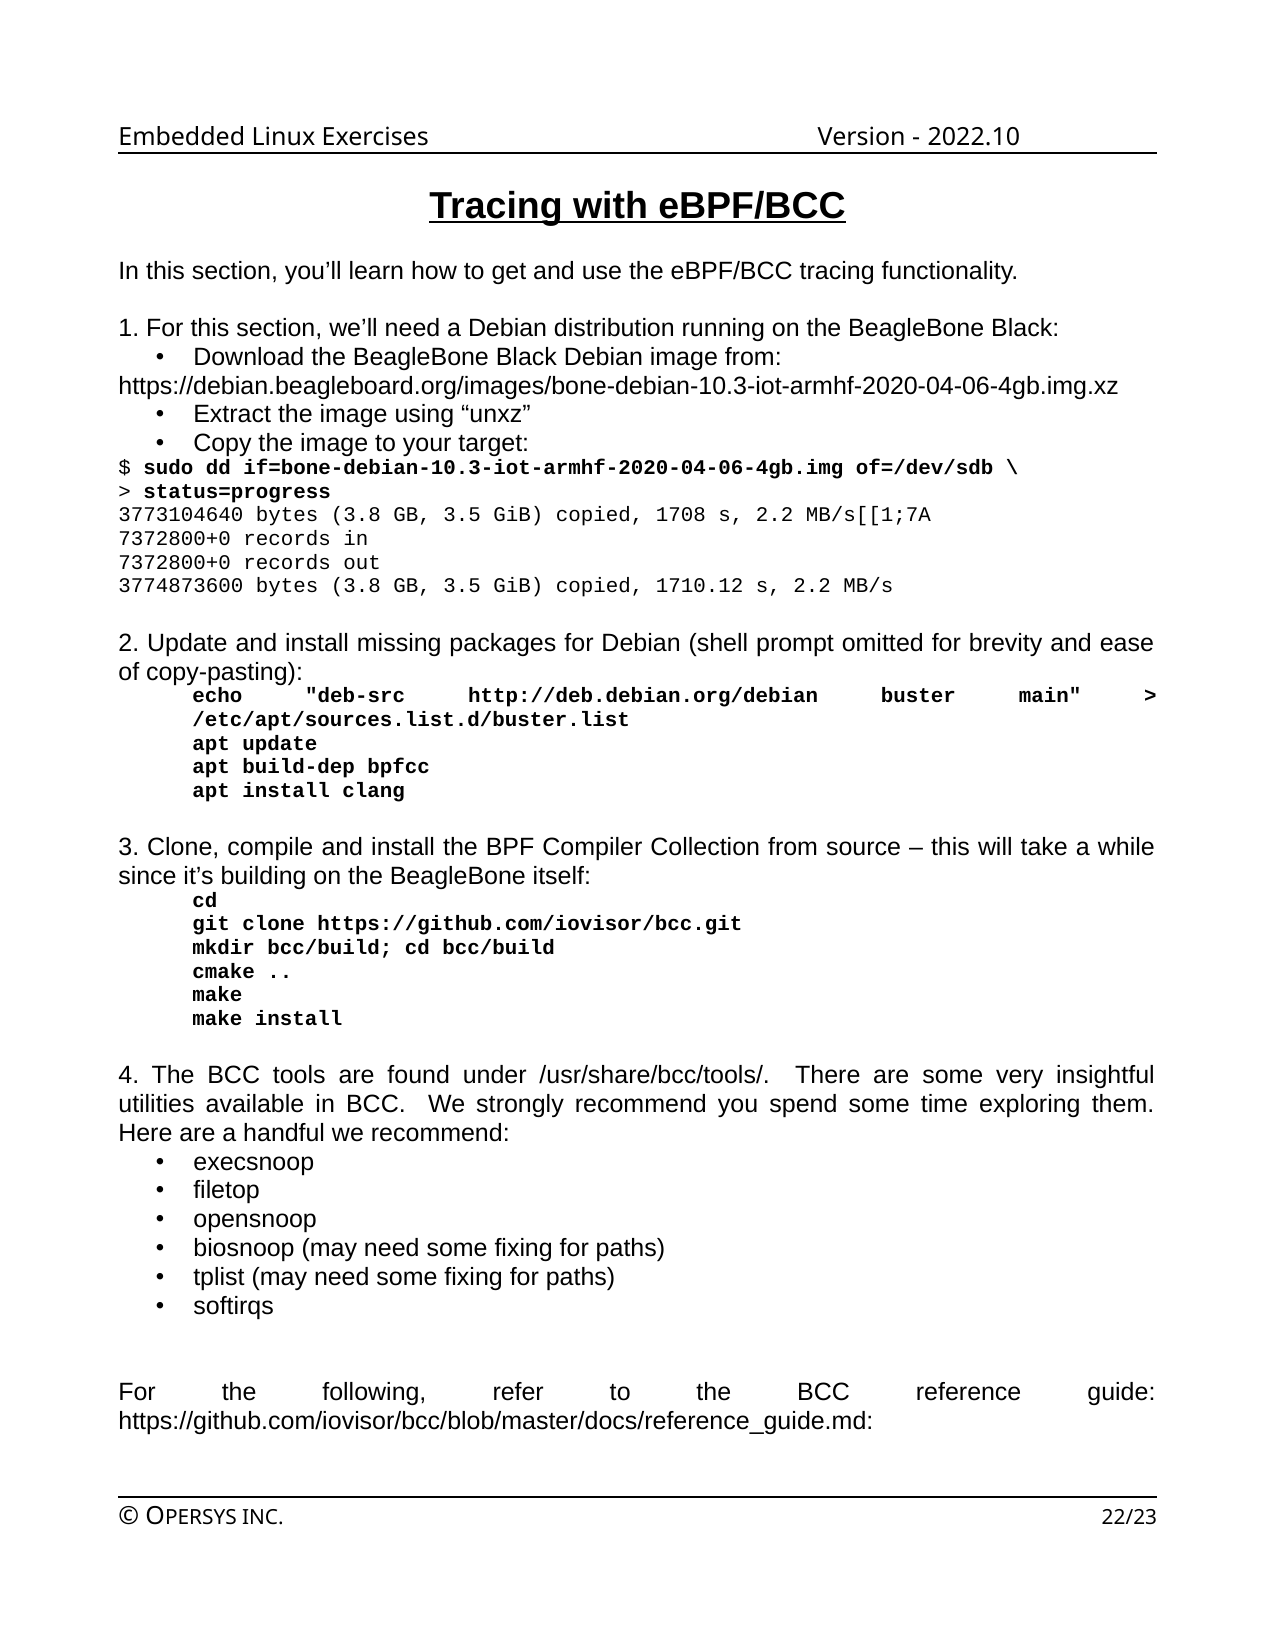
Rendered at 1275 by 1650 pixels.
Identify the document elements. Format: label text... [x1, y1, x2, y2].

text echo "deb-src http://deb.debian.org/debian buster main" > /etc/apt/sources.list.d/buster.list [192, 685, 1157, 733]
text 3. Clone, compile and install the BPF Compiler Collection from source – this will take a while since it’s building on the BeagleBone itself: [118, 832, 1157, 890]
text cd [192, 890, 1157, 913]
text In this section, you’ll learn how to get and use the eBPF/BCC tracing functionality. [118, 256, 1157, 284]
list filetop [156, 1176, 1157, 1204]
text 1. For this section, we’ll need a Debian distribution running on the BeagleBone Black: [118, 313, 1157, 342]
text 3774873600 bytes (3.8 GB, 3.5 GiB) copied, 1710.12 s, 2.2 MB/s [118, 575, 1157, 599]
text https://debian.beagleboard.org/images/bone-debian-10.3-iot-armhf-2020-04-06-4gb.img.xz [118, 371, 1157, 399]
list tplist (may need some fixing for paths) [156, 1262, 1157, 1291]
text apt build-dep bpfcc [192, 756, 1157, 780]
text Tracing with eBPF/BCC [118, 184, 1157, 227]
list Copy the image to your target: [156, 428, 1157, 457]
text 2. Update and install missing packages for Debian (shell prompt omitted for brevity and ease of copy-pasting): [118, 628, 1157, 685]
text apt update [192, 733, 1157, 756]
text 7372800+0 records in [118, 528, 1157, 552]
list Extract the image using “unxz” [156, 399, 1157, 428]
text apt install clang [192, 780, 1157, 803]
text make [192, 984, 1157, 1008]
text 7372800+0 records out [118, 552, 1157, 575]
text mkdir bcc/build; cd bcc/build [192, 937, 1157, 961]
text make install [192, 1008, 1157, 1032]
text cmake .. [192, 961, 1157, 984]
list Download the BeagleBone Black Debian image from: [156, 342, 1157, 371]
list biosnoop (may need some fixing for paths) [156, 1233, 1157, 1262]
list opensnoop [156, 1204, 1157, 1233]
list execsnoop [156, 1147, 1157, 1176]
text git clone https://github.com/iovisor/bcc.git [192, 913, 1157, 937]
text 4. The BCC tools are found under /usr/share/bcc/tools/. There are some very insightful utilities available in BCC. We strongly recommend you spend some time exploring them. Here are a handful we recommend: [118, 1060, 1157, 1147]
list softirqs [156, 1291, 1157, 1320]
text > status=progress [118, 481, 1157, 504]
text For the following, refer to the BCC reference guide: https://github.com/iovisor/bcc/blob/master/docs/reference_guide.md: [118, 1377, 1157, 1435]
text 3773104640 bytes (3.8 GB, 3.5 GiB) copied, 1708 s, 2.2 MB/s[[1;7A [118, 504, 1157, 528]
text $ sudo dd if=bone-debian-10.3-iot-armhf-2020-04-06-4gb.img of=/dev/sdb \ [118, 457, 1157, 481]
